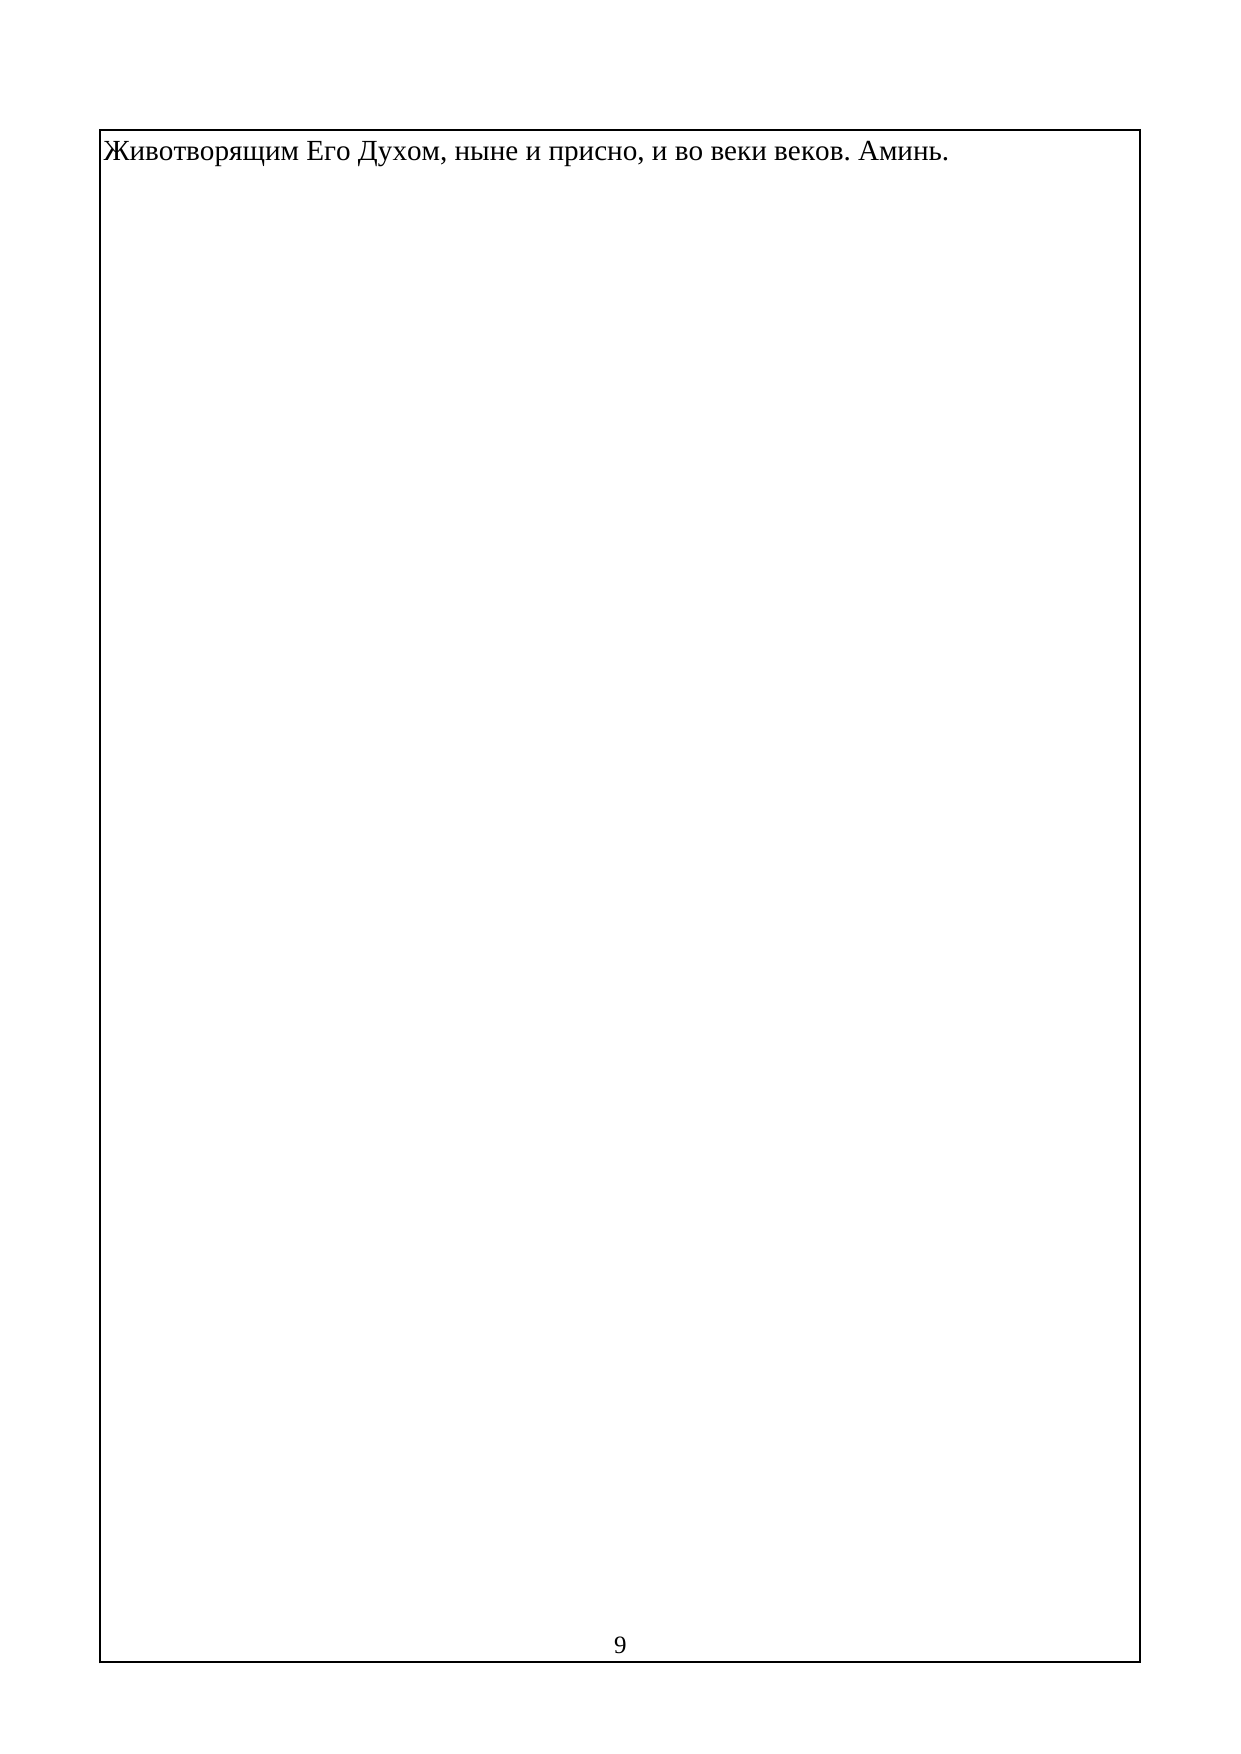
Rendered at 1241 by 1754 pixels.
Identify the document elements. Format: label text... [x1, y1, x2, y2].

text Животворящим Его Духом, ныне и присно, и во веки веков. Аминь. [103, 133, 1137, 166]
